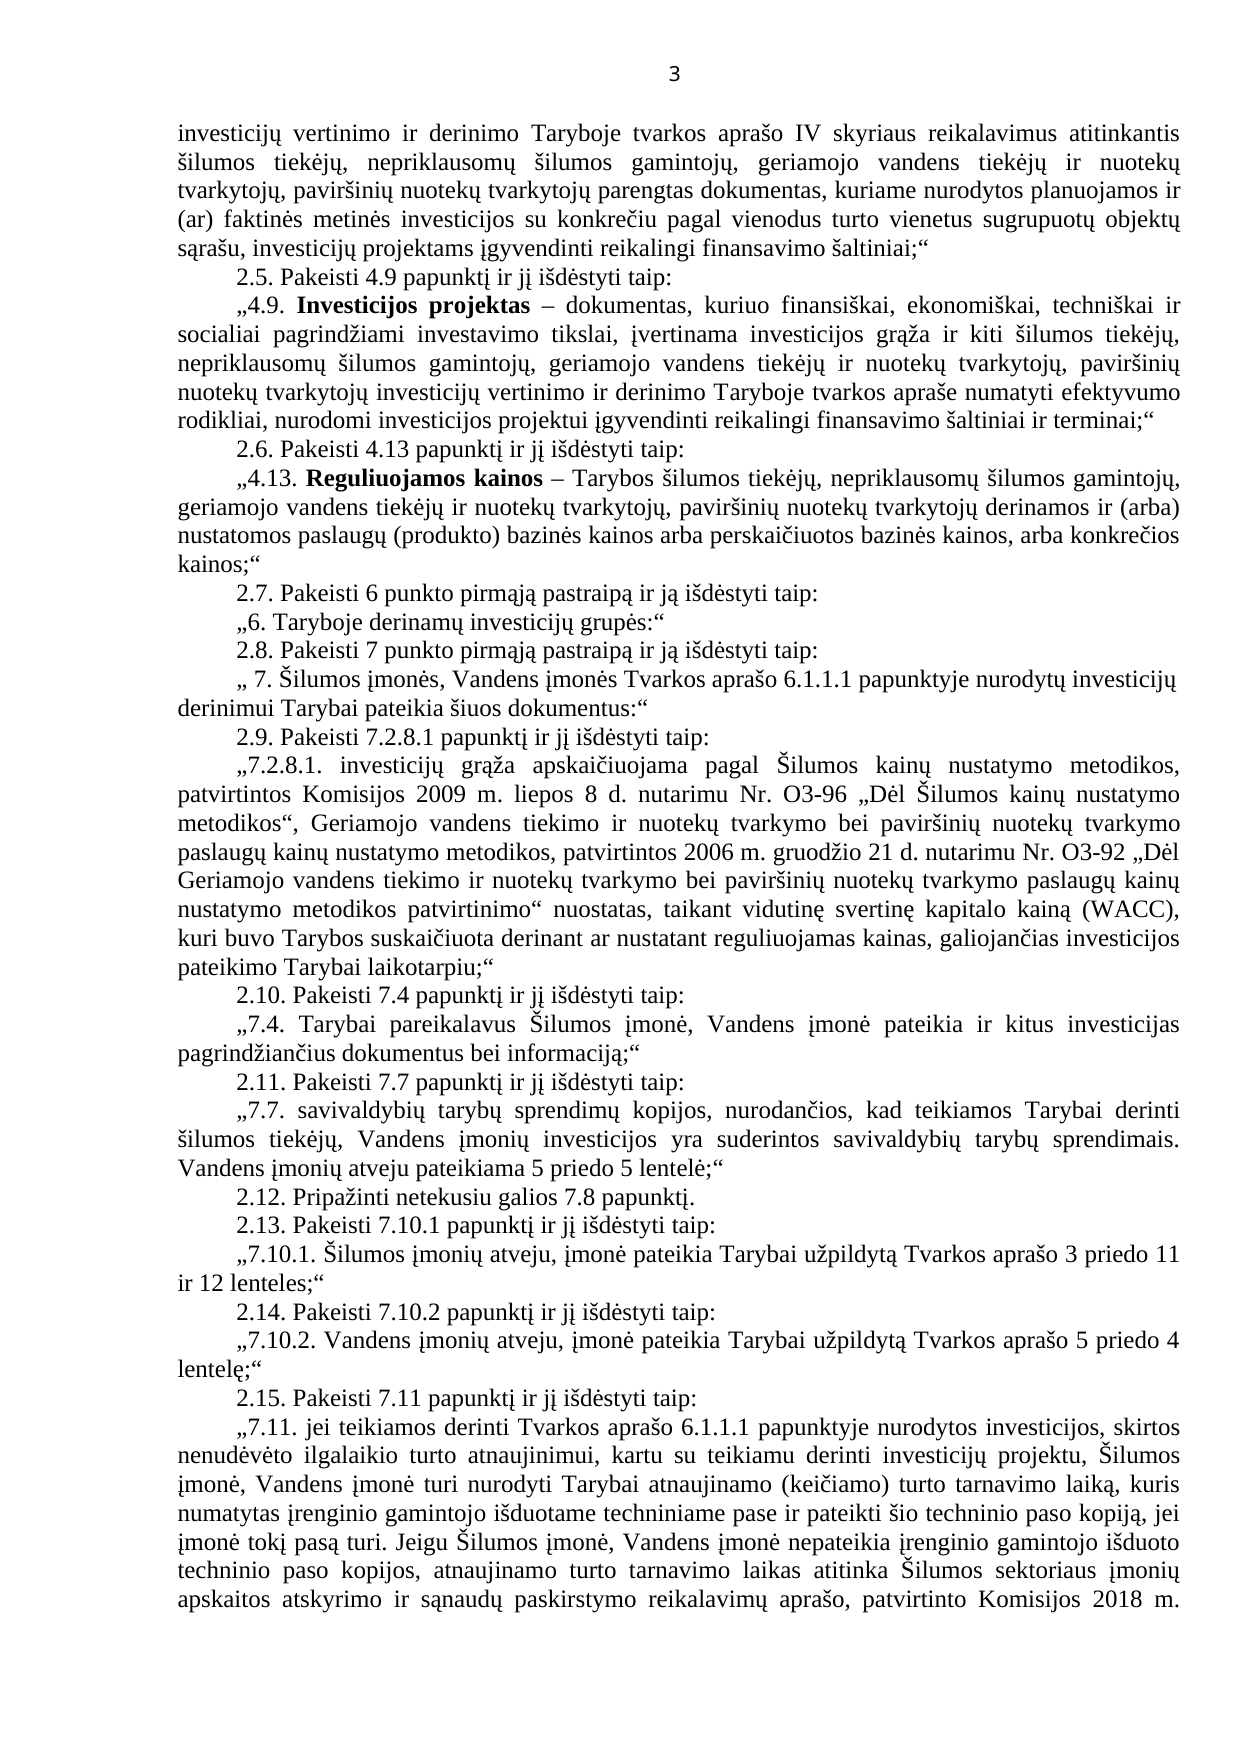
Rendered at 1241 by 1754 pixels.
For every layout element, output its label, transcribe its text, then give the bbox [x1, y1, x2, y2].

text 2.8. Pakeisti 7 punkto pirmąją pastraipą ir ją išdėstyti taip: [177, 636, 1181, 664]
text 2.15. Pakeisti 7.11 papunktį ir jį išdėstyti taip: [177, 1383, 1181, 1412]
text 2.13. Pakeisti 7.10.1 papunktį ir jį išdėstyti taip: [177, 1211, 1181, 1239]
text „7.10.1. Šilumos įmonių atveju, įmonė pateikia Tarybai užpildytą Tvarkos aprašo 3 priedo 11 ir 12 lenteles;“ [177, 1239, 1181, 1297]
text 2.10. Pakeisti 7.4 papunktį ir jį išdėstyti taip: [177, 981, 1181, 1009]
text „7.11. jei teikiamos derinti Tvarkos aprašo 6.1.1.1 papunktyje nurodytos investicijos, skirtos nenudėvėto ilgalaikio turto atnaujinimui, kartu su teikiamu derinti investicijų projektu, Šilumos įmonė, Vandens įmonė turi nurodyti Tarybai atnaujinamo (keičiamo) turto tarnavimo laiką, kuris numatytas įrenginio gamintojo išduotame techniniame pase ir pateikti šio techninio paso kopiją, jei įmonė tokį pasą turi. Jeigu Šilumos įmonė, Vandens įmonė nepateikia įrenginio gamintojo išduoto techninio paso kopijos, atnaujinamo turto tarnavimo laikas atitinka Šilumos sektoriaus įmonių apskaitos atskyrimo ir sąnaudų paskirstymo reikalavimų aprašo, patvirtinto Komisijos 2018 m. [177, 1412, 1181, 1613]
text investicijų vertinimo ir derinimo Taryboje tvarkos aprašo IV skyriaus reikalavimus atitinkantis šilumos tiekėjų, nepriklausomų šilumos gamintojų, geriamojo vandens tiekėjų ir nuotekų tvarkytojų, paviršinių nuotekų tvarkytojų parengtas dokumentas, kuriame nurodytos planuojamos ir (ar) faktinės metinės investicijos su konkrečiu pagal vienodus turto vienetus sugrupuotų objektų sąrašu, investicijų projektams įgyvendinti reikalingi finansavimo šaltiniai;“ [177, 118, 1181, 262]
text 2.12. Pripažinti netekusiu galios 7.8 papunktį. [177, 1182, 1181, 1211]
text 2.7. Pakeisti 6 punkto pirmąją pastraipą ir ją išdėstyti taip: [177, 578, 1181, 607]
text „7.10.2. Vandens įmonių atveju, įmonė pateikia Tarybai užpildytą Tvarkos aprašo 5 priedo 4 lentelę;“ [177, 1326, 1181, 1383]
text „7.7. savivaldybių tarybų sprendimų kopijos, nurodančios, kad teikiamos Tarybai derinti šilumos tiekėjų, Vandens įmonių investicijos yra suderintos savivaldybių tarybų sprendimais. Vandens įmonių atveju pateikiama 5 priedo 5 lentelė;“ [177, 1096, 1181, 1182]
text 2.14. Pakeisti 7.10.2 papunktį ir jį išdėstyti taip: [177, 1297, 1181, 1326]
text „4.9. Investicijos projektas – dokumentas, kuriuo finansiškai, ekonomiškai, techniškai ir socialiai pagrindžiami investavimo tikslai, įvertinama investicijos grąža ir kiti šilumos tiekėjų, nepriklausomų šilumos gamintojų, geriamojo vandens tiekėjų ir nuotekų tvarkytojų, paviršinių nuotekų tvarkytojų investicijų vertinimo ir derinimo Taryboje tvarkos apraše numatyti efektyvumo rodikliai, nurodomi investicijos projektui įgyvendinti reikalingi finansavimo šaltiniai ir terminai;“ [177, 291, 1181, 434]
text 2.9. Pakeisti 7.2.8.1 papunktį ir jį išdėstyti taip: [177, 722, 1181, 751]
text „ 7. Šilumos įmonės, Vandens įmonės Tvarkos aprašo 6.1.1.1 papunktyje nurodytų investicijų derinimui Tarybai pateikia šiuos dokumentus:“ [177, 664, 1181, 722]
text „7.4. Tarybai pareikalavus Šilumos įmonė, Vandens įmonė pateikia ir kitus investicijas pagrindžiančius dokumentus bei informaciją;“ [177, 1009, 1181, 1067]
text „7.2.8.1. investicijų grąža apskaičiuojama pagal Šilumos kainų nustatymo metodikos, patvirtintos Komisijos 2009 m. liepos 8 d. nutarimu Nr. O3-96 „Dėl Šilumos kainų nustatymo metodikos“, Geriamojo vandens tiekimo ir nuotekų tvarkymo bei paviršinių nuotekų tvarkymo paslaugų kainų nustatymo metodikos, patvirtintos 2006 m. gruodžio 21 d. nutarimu Nr. O3-92 „Dėl Geriamojo vandens tiekimo ir nuotekų tvarkymo bei paviršinių nuotekų tvarkymo paslaugų kainų nustatymo metodikos patvirtinimo“ nuostatas, taikant vidutinę svertinę kapitalo kainą (WACC), kuri buvo Tarybos suskaičiuota derinant ar nustatant reguliuojamas kainas, galiojančias investicijos pateikimo Tarybai laikotarpiu;“ [177, 751, 1181, 981]
text 2.5. Pakeisti 4.9 papunktį ir jį išdėstyti taip: [177, 262, 1181, 291]
text 2.6. Pakeisti 4.13 papunktį ir jį išdėstyti taip: [177, 434, 1181, 463]
text 2.11. Pakeisti 7.7 papunktį ir jį išdėstyti taip: [177, 1067, 1181, 1096]
text „6. Taryboje derinamų investicijų grupės:“ [177, 607, 1181, 636]
text „4.13. Reguliuojamos kainos – Tarybos šilumos tiekėjų, nepriklausomų šilumos gamintojų, geriamojo vandens tiekėjų ir nuotekų tvarkytojų, paviršinių nuotekų tvarkytojų derinamos ir (arba) nustatomos paslaugų (produkto) bazinės kainos arba perskaičiuotos bazinės kainos, arba konkrečios kainos;“ [177, 463, 1181, 578]
